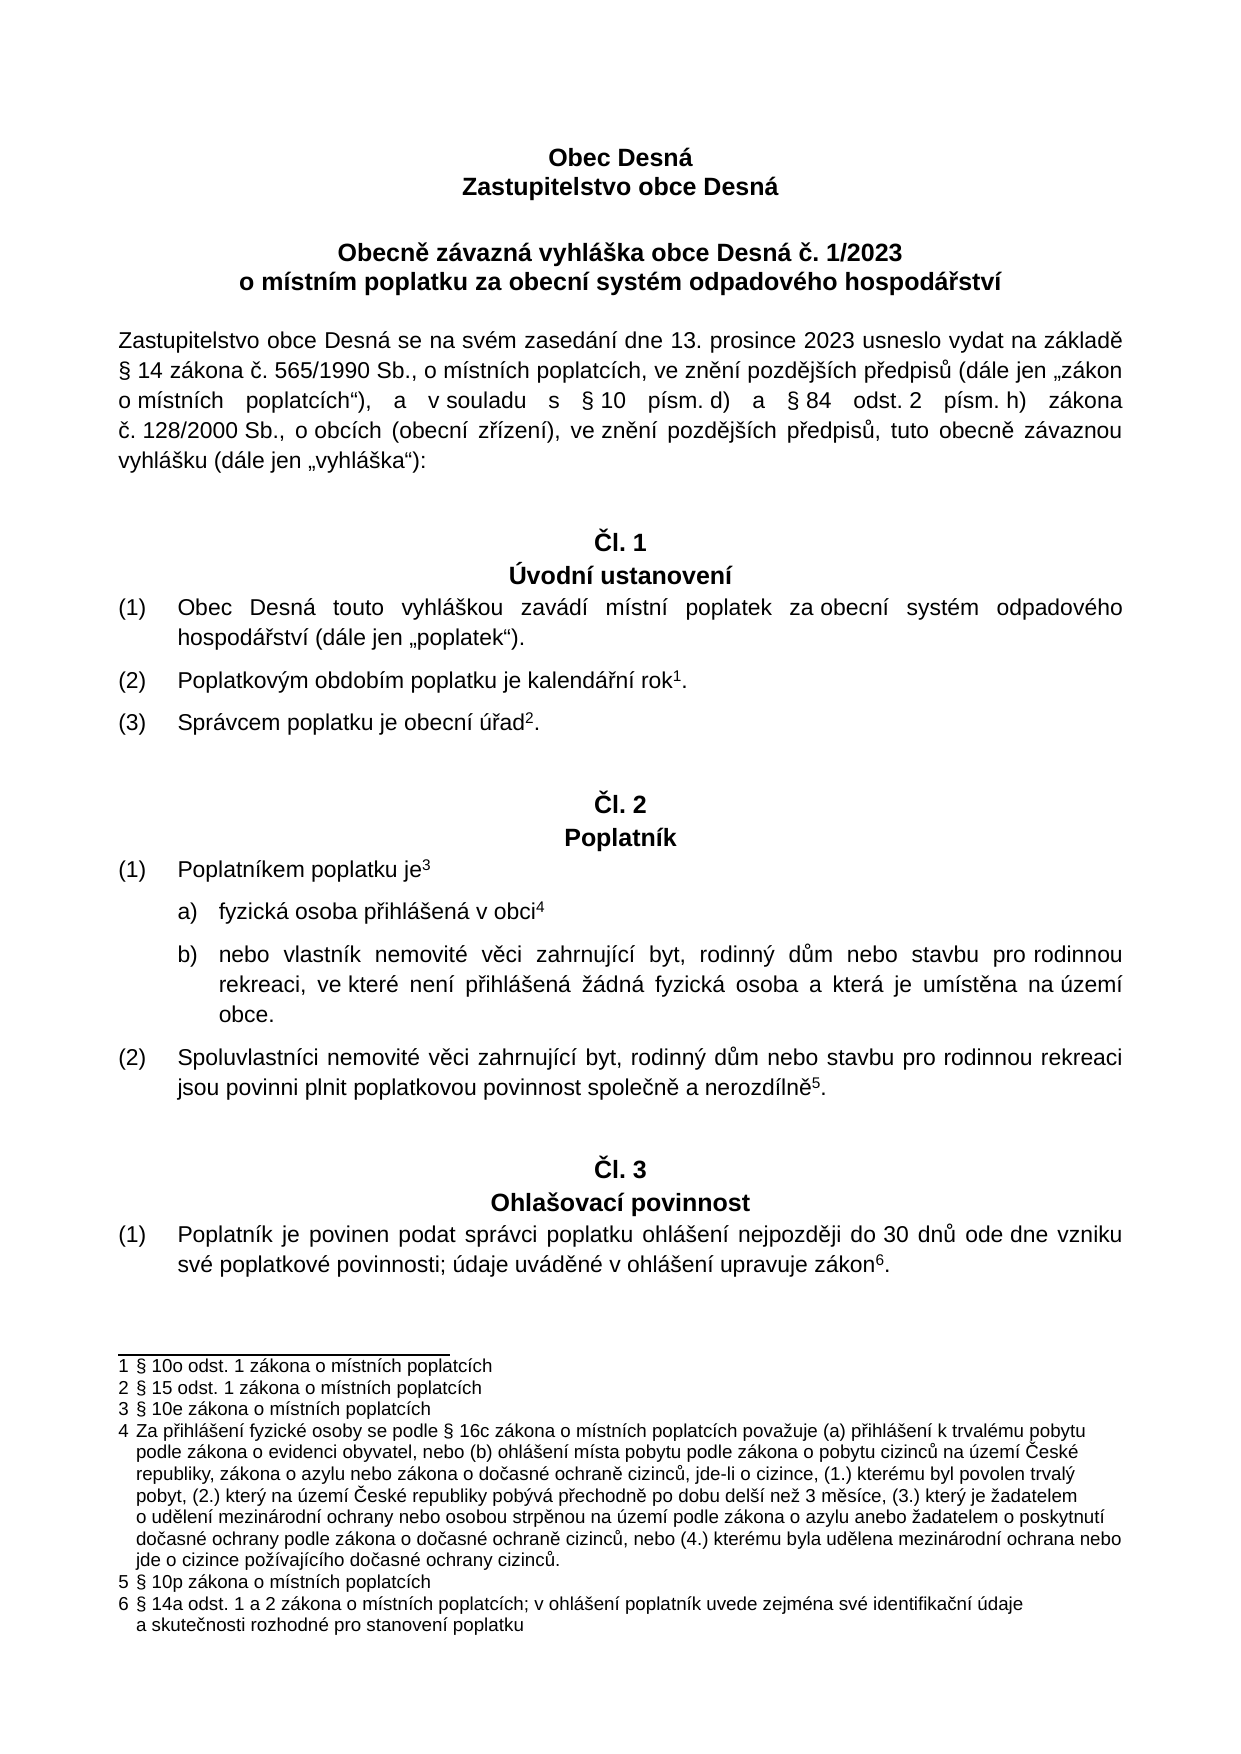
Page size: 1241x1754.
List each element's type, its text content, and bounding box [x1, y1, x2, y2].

subtitle Čl. 3 Ohlašovací povinnost [118, 1154, 1122, 1216]
list § 14a odst. 1 a 2 zákona o místních poplatcích; v ohlášení poplatník uvede zejména své identifikační údaje a skutečnosti rozhodné pro stanovení poplatku [118, 1592, 1122, 1635]
list § 15 odst. 1 zákona o místních poplatcích [118, 1377, 1122, 1398]
list Poplatník je povinen podat správci poplatku ohlášení nejpozději do 30 dnů ode dne vzniku své poplatkové povinnosti; údaje uváděné v ohlášení upravuje zákon. [118, 1221, 1122, 1277]
list § 10p zákona o místních poplatcích [118, 1571, 1122, 1592]
subtitle Obecně závazná vyhláška obce Desná č. 1/2023 o místním poplatku za obecní systém odpadového hospodářství [118, 238, 1122, 295]
list Za přihlášení fyzické osoby se podle § 16c zákona o místních poplatcích považuje (a) přihlášení k trvalému pobytu podle zákona o evidenci obyvatel, nebo (b) ohlášení místa pobytu podle zákona o pobytu cizinců na území České republiky, zákona o azylu nebo zákona o dočasné ochraně cizinců, jde-li o cizince, (1.) kterému byl povolen trvalý pobyt, (2.) který na území České republiky pobývá přechodně po dobu delší než 3 měsíce, (3.) který je žadatelem o udělení mezinárodní ochrany nebo osobou strpěnou na území podle zákona o azylu anebo žadatelem o poskytnutí dočasné ochrany podle zákona o dočasné ochraně cizinců, nebo (4.) kterému byla udělena mezinárodní ochrana nebo jde o cizince požívajícího dočasné ochrany cizinců. [118, 1420, 1122, 1571]
title Obec Desná Zastupitelstvo obce Desná [118, 143, 1122, 201]
list § 10o odst. 1 zákona o místních poplatcích [118, 1355, 1122, 1377]
subtitle Čl. 1 Úvodní ustanovení [118, 528, 1122, 589]
list nebo vlastník nemovité věci zahrnující byt, rodinný dům nebo stavbu pro rodinnou rekreaci, ve které není přihlášená žádná fyzická osoba a která je umístěna na území obce. [177, 941, 1122, 1028]
text Zastupitelstvo obce Desná se na svém zasedání dne 13. prosince 2023 usneslo vydat na základě § 14 zákona č. 565/1990 Sb., o místních poplatcích, ve znění pozdějších předpisů (dále jen „zákon o místních poplatcích“), a v souladu s § 10 písm. d) a § 84 odst. 2 písm. h) zákona č. 128/2000 Sb., o obcích (obecní zřízení), ve znění pozdějších předpisů, tuto obecně závaznou vyhlášku (dále jen „vyhláška“): [118, 327, 1122, 474]
subtitle Čl. 2 Poplatník [118, 789, 1122, 851]
list Správcem poplatku je obecní úřad. [118, 709, 1122, 736]
list Spoluvlastníci nemovité věci zahrnující byt, rodinný dům nebo stavbu pro rodinnou rekreaci jsou povinni plnit poplatkovou povinnost společně a nerozdílně. [118, 1044, 1122, 1101]
list Obec Desná touto vyhláškou zavádí místní poplatek za obecní systém odpadového hospodářství (dále jen „poplatek“). [118, 594, 1122, 650]
list Poplatníkem poplatku je [118, 856, 1122, 882]
list Poplatkovým obdobím poplatku je kalendářní rok. [118, 667, 1122, 693]
list § 10e zákona o místních poplatcích [118, 1398, 1122, 1420]
list fyzická osoba přihlášená v obci [177, 898, 1122, 925]
